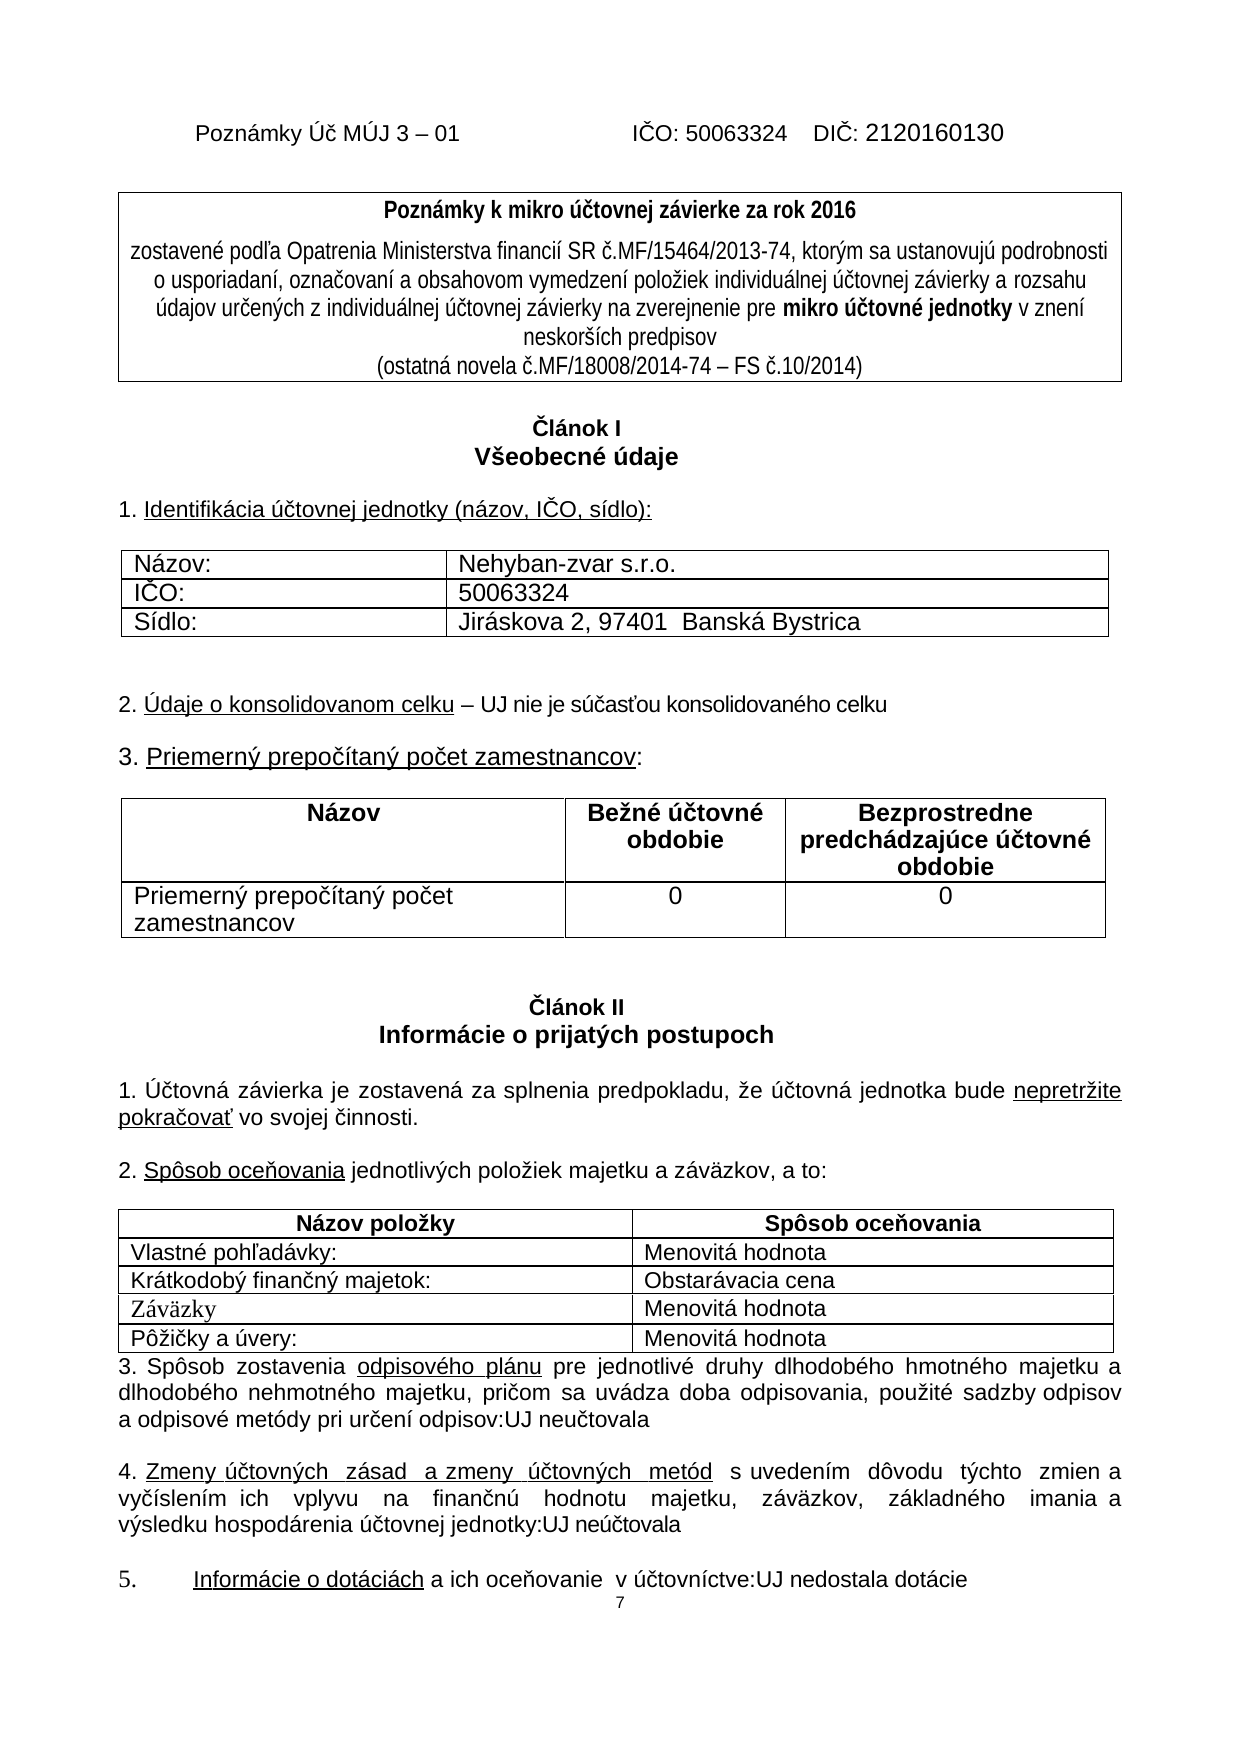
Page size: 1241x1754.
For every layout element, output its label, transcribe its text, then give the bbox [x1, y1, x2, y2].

table_header Bežné účtovné obdobie [566, 799, 785, 881]
text 3. Priemerný prepočítaný počet zamestnancov: [118, 744, 1122, 771]
text 2. Údaje o konsolidovanom celku – UJ nie je súčasťou konsolidovaného celku [118, 691, 1122, 718]
table_header Názov [122, 799, 564, 881]
text 1. Identifikácia účtovnej jednotky (názov, IČO, sídlo): [118, 496, 1122, 523]
table_cell Jiráskova 2, 97401 Banská Bystrica [447, 609, 1108, 636]
table_cell Sídlo: [122, 609, 446, 636]
table_cell Obstarávacia cena [633, 1267, 1113, 1293]
table_header Názov: [122, 551, 446, 578]
text 4. Zmeny účtovných zásad a zmeny účtovných metód s uvedením dôvodu týchto zmien a vyčíslením ich vplyvu na finančnú hodnotu majetku, záväzkov, základného imania a výsledku hospodárenia účtovnej jednotky:UJ neúčtovala [118, 1458, 1122, 1537]
table_cell IČO: [122, 580, 446, 607]
table_cell Záväzky [119, 1295, 632, 1323]
table_header Bezprostredne predchádzajúce účtovné obdobie [786, 799, 1105, 881]
text Poznámky k mikro účtovnej závierke za rok 2016 [119, 193, 1121, 224]
table_header Názov položky [119, 1210, 632, 1237]
table_cell Krátkodobý finančný majetok: [119, 1267, 632, 1293]
table_cell Priemerný prepočítaný počet zamestnancov [122, 883, 564, 937]
table_cell 0 [566, 883, 785, 937]
text 3. Spôsob zostavenia odpisového plánu pre jednotlivé druhy dlhodobého hmotného majetku a dlhodobého nehmotného majetku, pričom sa uvádza doba odpisovania, použité sadzby odpisov a odpisové metódy pri určení odpisov:UJ neučtovala [118, 1353, 1122, 1432]
subtitle Článok I [118, 415, 1035, 442]
text 7 [118, 1592, 1122, 1612]
table_header Spôsob oceňovania [633, 1210, 1113, 1237]
text Informácie o prijatých postupoch [118, 1021, 1035, 1049]
text Všeobecné údaje [118, 442, 1034, 471]
table_cell 0 [786, 883, 1105, 937]
text zostavené podľa Opatrenia Ministerstva financií SR č.MF/15464/2013-74, ktorým sa ustanovujú podrobnosti o usporiadaní, označovaní a obsahovom vymedzení položiek individuálnej účtovnej závierky a rozsahu údajov určených z individuálnej účtovnej závierky na zverejnenie pre mikro účtovné jednotky v znení neskorších predpisov [119, 233, 1121, 348]
table_cell Pôžičky a úvery: [119, 1325, 632, 1352]
text 1. Účtovná závierka je zostavená za splnenia predpokladu, že účtovná jednotka bude nepretržite pokračovať vo svojej činnosti. [118, 1077, 1122, 1130]
table_cell Menovitá hodnota [633, 1295, 1113, 1323]
text (ostatná novela č.MF/18008/2014-74 – FS č.10/2014) [119, 348, 1121, 381]
list Informácie o dotáciách a ich oceňovanie v účtovníctve:UJ nedostala dotácie [118, 1564, 1122, 1592]
table_cell Vlastné pohľadávky: [119, 1239, 632, 1265]
table_cell Menovitá hodnota [633, 1325, 1113, 1352]
table_header Nehyban-zvar s.r.o. [447, 551, 1108, 578]
table_cell 50063324 [447, 580, 1108, 607]
table_cell Menovitá hodnota [633, 1239, 1113, 1265]
subtitle Článok II [118, 994, 1034, 1021]
text 2. Spôsob oceňovania jednotlivých položiek majetku a záväzkov, a to: [118, 1157, 1122, 1183]
